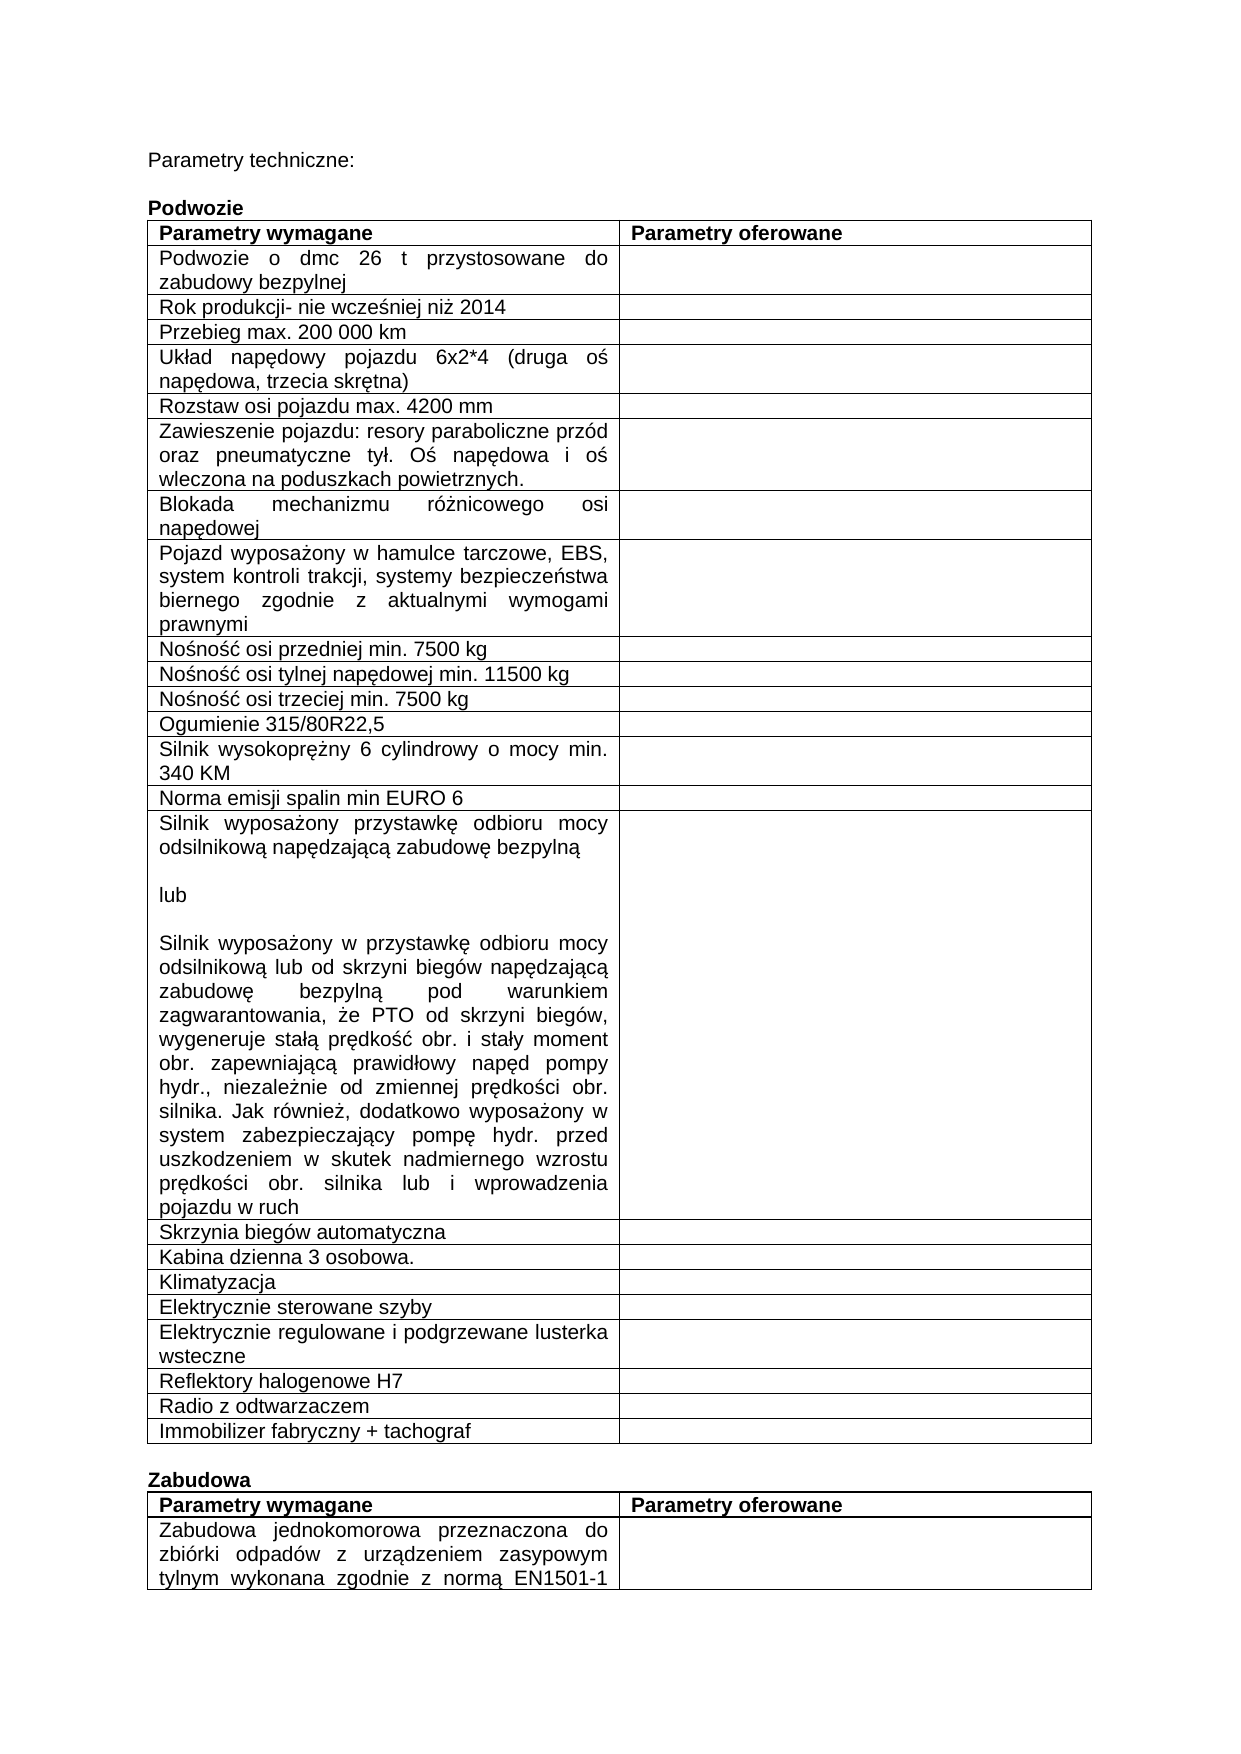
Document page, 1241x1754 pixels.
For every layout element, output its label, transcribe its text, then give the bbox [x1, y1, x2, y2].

table_cell [1092, 393, 1096, 417]
table_cell Rozstaw osi pojazdu max. 4200 mm [148, 394, 619, 417]
table_cell [620, 687, 1091, 711]
table_cell Reflektory halogenowe H7 [148, 1369, 619, 1392]
table_cell [620, 1394, 1091, 1417]
table_cell [620, 345, 1091, 392]
table_cell [1092, 294, 1096, 318]
table_cell [620, 1369, 1091, 1392]
table_cell [620, 1245, 1091, 1268]
table_cell [620, 1220, 1091, 1243]
table_cell [620, 811, 1091, 1218]
table_cell [1092, 1319, 1096, 1367]
table_cell Nośność osi trzeciej min. 7500 kg [148, 687, 619, 711]
table_cell [1092, 245, 1096, 293]
table_cell [1092, 1269, 1096, 1293]
table_cell Silnik wyposażony przystawkę odbioru mocy odsilnikową napędzającą zabudowę bezpylną lub Silnik wyposażony w przystawkę odbioru mocy odsilnikową lub od skrzyni biegów napędzającą zabudowę bezpylną pod warunkiem zagwarantowania, że PTO od skrzyni biegów, wygeneruje stałą prędkość obr. i stały moment obr. zapewniającą prawidłowy napęd pompy hydr., niezależnie od zmiennej prędkości obr. silnika. Jak również, dodatkowo wyposażony w system zabezpieczający pompę hydr. przed uszkodzeniem w skutek nadmiernego wzrostu prędkości obr. silnika lub i wprowadzenia pojazdu w ruch [148, 811, 619, 1218]
table_cell [620, 662, 1091, 686]
table_cell [1092, 785, 1096, 810]
table_cell Immobilizer fabryczny + tachograf [148, 1419, 619, 1442]
table_cell [1092, 539, 1096, 636]
table_cell [620, 540, 1091, 636]
table_header Parametry oferowane [620, 1493, 1091, 1516]
table_cell [620, 1518, 1091, 1589]
table_cell [620, 394, 1091, 417]
table_cell [1092, 1294, 1096, 1318]
table_cell [620, 320, 1091, 343]
table_cell Rok produkcji- nie wcześniej niż 2014 [148, 295, 619, 318]
table_cell Norma emisji spalin min EURO 6 [148, 786, 619, 810]
table_cell [620, 637, 1091, 661]
table_header Parametry wymagane [148, 1493, 619, 1516]
table_cell [1092, 1219, 1096, 1243]
text Parametry techniczne: [148, 148, 1093, 172]
table_cell [620, 1270, 1091, 1293]
table_header Parametry oferowane [620, 221, 1091, 244]
table_cell [1092, 490, 1096, 539]
table_cell [1092, 711, 1096, 736]
table_cell [620, 295, 1091, 318]
table_header [1092, 220, 1096, 244]
table_cell Elektrycznie sterowane szyby [148, 1295, 619, 1318]
table_cell Skrzynia biegów automatyczna [148, 1220, 619, 1243]
table_cell [1092, 661, 1096, 686]
table_cell [620, 712, 1091, 736]
table_cell [1092, 319, 1096, 343]
table_cell Klimatyzacja [148, 1270, 619, 1293]
table_cell Zabudowa jednokomorowa przeznaczona do zbiórki odpadów z urządzeniem zasypowym tylnym wykonana zgodnie z normą EN1501-1 [148, 1518, 619, 1589]
table_cell Nośność osi tylnej napędowej min. 11500 kg [148, 662, 619, 686]
table_cell [620, 1295, 1091, 1318]
table_header Parametry wymagane [148, 221, 619, 244]
table_cell [620, 246, 1091, 293]
table_cell Podwozie o dmc 26 t przystosowane do zabudowy bezpylnej [148, 246, 619, 293]
table_cell [620, 1419, 1091, 1442]
table_cell Ogumienie 315/80R22,5 [148, 712, 619, 736]
table_cell [1092, 1368, 1096, 1392]
table_cell [1092, 418, 1096, 490]
table_cell [620, 786, 1091, 810]
table_cell Przebieg max. 200 000 km [148, 320, 619, 343]
table_cell Kabina dzienna 3 osobowa. [148, 1245, 619, 1268]
table_cell Blokada mechanizmu różnicowego osi napędowej [148, 491, 619, 539]
table_cell [1092, 810, 1096, 1218]
table_cell Elektrycznie regulowane i podgrzewane lusterka wsteczne [148, 1320, 619, 1367]
table_cell Zawieszenie pojazdu: resory paraboliczne przód oraz pneumatyczne tył. Oś napędowa i oś wleczona na poduszkach powietrznych. [148, 419, 619, 490]
text Podwozie [148, 196, 1093, 219]
table_cell [620, 419, 1091, 490]
table_cell [1092, 736, 1096, 785]
table_cell [1092, 1393, 1096, 1417]
table_cell [1092, 636, 1096, 661]
table_cell Układ napędowy pojazdu 6x2*4 (druga oś napędowa, trzecia skrętna) [148, 345, 619, 392]
table_cell Radio z odtwarzaczem [148, 1394, 619, 1417]
table_cell Pojazd wyposażony w hamulce tarczowe, EBS, system kontroli trakcji, systemy bezpieczeństwa biernego zgodnie z aktualnymi wymogami prawnymi [148, 540, 619, 636]
table_cell Nośność osi przedniej min. 7500 kg [148, 637, 619, 661]
table_cell [1092, 1244, 1096, 1268]
table_cell [1092, 1418, 1096, 1442]
table_cell [1092, 686, 1096, 711]
table_cell [620, 491, 1091, 539]
table_cell [1092, 344, 1096, 392]
text Zabudowa [148, 1467, 1093, 1491]
table_cell [620, 737, 1091, 785]
table_cell [620, 1320, 1091, 1367]
table_cell Silnik wysokoprężny 6 cylindrowy o mocy min. 340 KM [148, 737, 619, 785]
